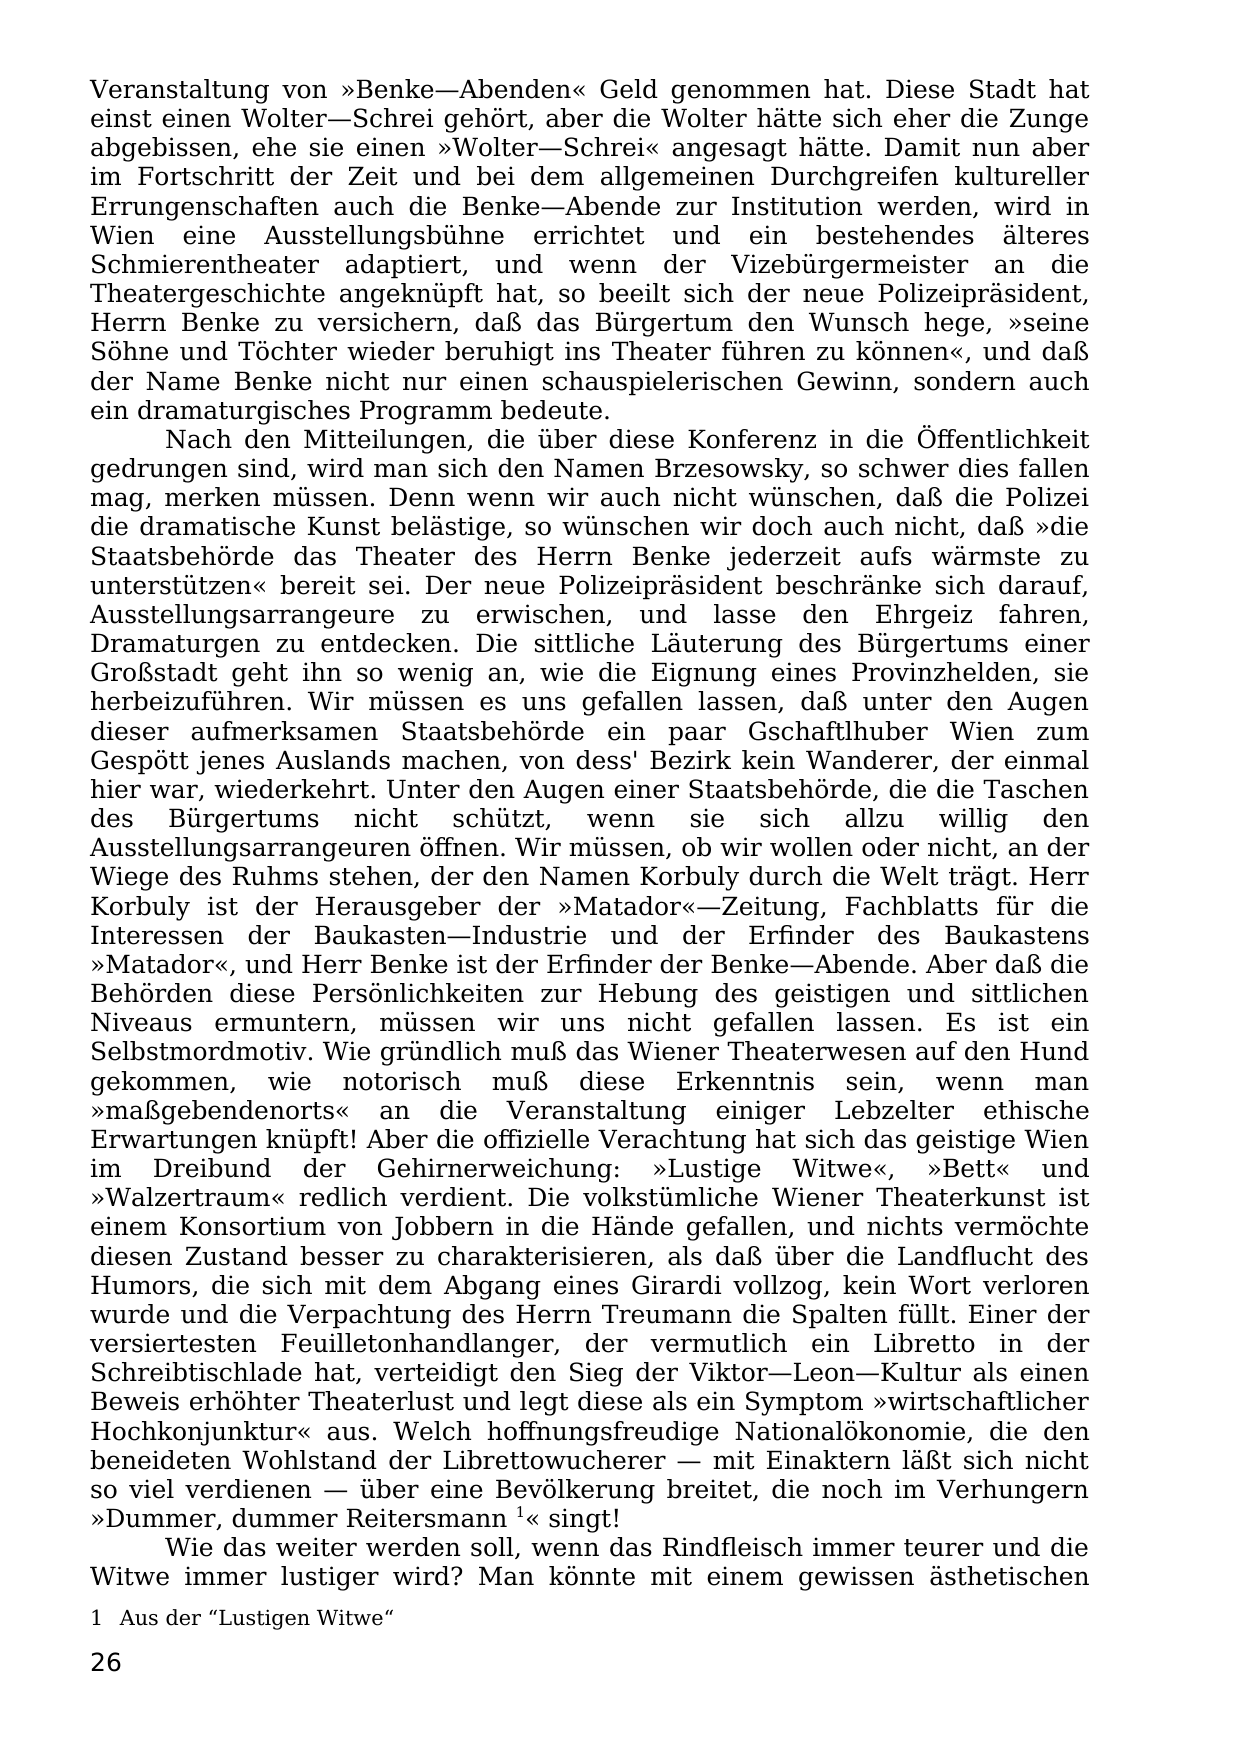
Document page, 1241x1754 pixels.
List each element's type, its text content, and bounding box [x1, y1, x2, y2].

text Veranstaltung von »Benke—Abenden« Geld genommen hat. Diese Stadt hat einst einen Wolter—Schrei gehört, aber die Wolter hätte sich eher die Zunge abgebissen, ehe sie einen »Wolter—Schrei« angesagt hätte. Damit nun aber im Fortschritt der Zeit und bei dem allgemeinen Durchgreifen kultureller Errungenschaften auch die Benke—Abende zur Institution werden, wird in Wien eine Ausstellungsbühne errichtet und ein bestehendes älteres Schmierentheater adaptiert, und wenn der Vizebürgermeister an die Theatergeschichte angeknüpft hat, so beeilt sich der neue Polizeipräsident, Herrn Benke zu versichern, daß das Bürgertum den Wunsch hege, »seine Söhne und Töchter wieder beruhigt ins Theater führen zu können«, und daß der Name Benke nicht nur einen schauspielerischen Gewinn, sondern auch ein dramaturgisches Programm bedeute. [90, 75, 1091, 425]
text Aus der “Lustigen Witwe“ [90, 1606, 1091, 1631]
text Nach den Mitteilungen, die über diese Konferenz in die Öffentlichkeit gedrungen sind, wird man sich den Namen Brzesowsky, so schwer dies fallen mag, merken müssen. Denn wenn wir auch nicht wünschen, daß die Polizei die dramatische Kunst belästige, so wünschen wir doch auch nicht, daß »die Staatsbehörde das Theater des Herrn Benke jederzeit aufs wärmste zu unterstützen« bereit sei. Der neue Polizeipräsident beschränke sich darauf, Ausstellungsarrangeure zu erwischen, und lasse den Ehrgeiz fahren, Dramaturgen zu entdecken. Die sittliche Läuterung des Bürgertums einer Großstadt geht ihn so wenig an, wie die Eignung eines Provinzhelden, sie herbeizuführen. Wir müssen es uns gefallen lassen, daß unter den Augen dieser aufmerksamen Staatsbehörde ein paar Gschaftlhuber Wien zum Gespött jenes Auslands machen, von dess' Bezirk kein Wanderer, der einmal hier war, wiederkehrt. Unter den Augen einer Staatsbehörde, die die Taschen des Bürgertums nicht schützt, wenn sie sich allzu willig den Ausstellungsarrangeuren öffnen. Wir müssen, ob wir wollen oder nicht, an der Wiege des Ruhms stehen, der den Namen Korbuly durch die Welt trägt. Herr Korbuly ist der Herausgeber der »Matador«—Zeitung, Fachblatts für die Interessen der Baukasten—Industrie und der Erfinder des Baukastens »Matador«, und Herr Benke ist der Erfinder der Benke—Abende. Aber daß die Behörden diese Persönlichkeiten zur Hebung des geistigen und sittlichen Niveaus ermuntern, müssen wir uns nicht gefallen lassen. Es ist ein Selbstmordmotiv. Wie gründlich muß das Wiener Theaterwesen auf den Hund gekommen, wie notorisch muß diese Erkenntnis sein, wenn man »maßgebendenorts« an die Veranstaltung einiger Lebzelter ethische Erwartungen knüpft! Aber die offizielle Verachtung hat sich das geistige Wien im Dreibund der Gehirnerweichung: »Lustige Witwe«, »Bett« und »Walzertraum« redlich verdient. Die volkstümliche Wiener Theaterkunst ist einem Konsortium von Jobbern in die Hände gefallen, und nichts vermöchte diesen Zustand besser zu charakterisieren, als daß über die Landflucht des Humors, die sich mit dem Abgang eines Girardi vollzog, kein Wort verloren wurde und die Verpachtung des Herrn Treumann die Spalten füllt. Einer der versiertesten Feuilletonhandlanger, der vermutlich ein Libretto in der Schreibtischlade hat, verteidigt den Sieg der Viktor—Leon—Kultur als einen Beweis erhöhter Theaterlust und legt diese als ein Symptom »wirtschaftlicher Hochkonjunktur« aus. Welch hoffnungsfreudige Nationalökonomie, die den beneideten Wohlstand der Librettowucherer — mit Einaktern läßt sich nicht so viel verdienen — über eine Bevölkerung breitet, die noch im Verhungern »Dummer, dummer Reitersmann « singt! [90, 425, 1091, 1533]
text Wie das weiter werden soll, wenn das Rindfleisch immer teurer und die Witwe immer lustiger wird? Man könnte mit einem gewissen ästhetischen [90, 1533, 1091, 1592]
